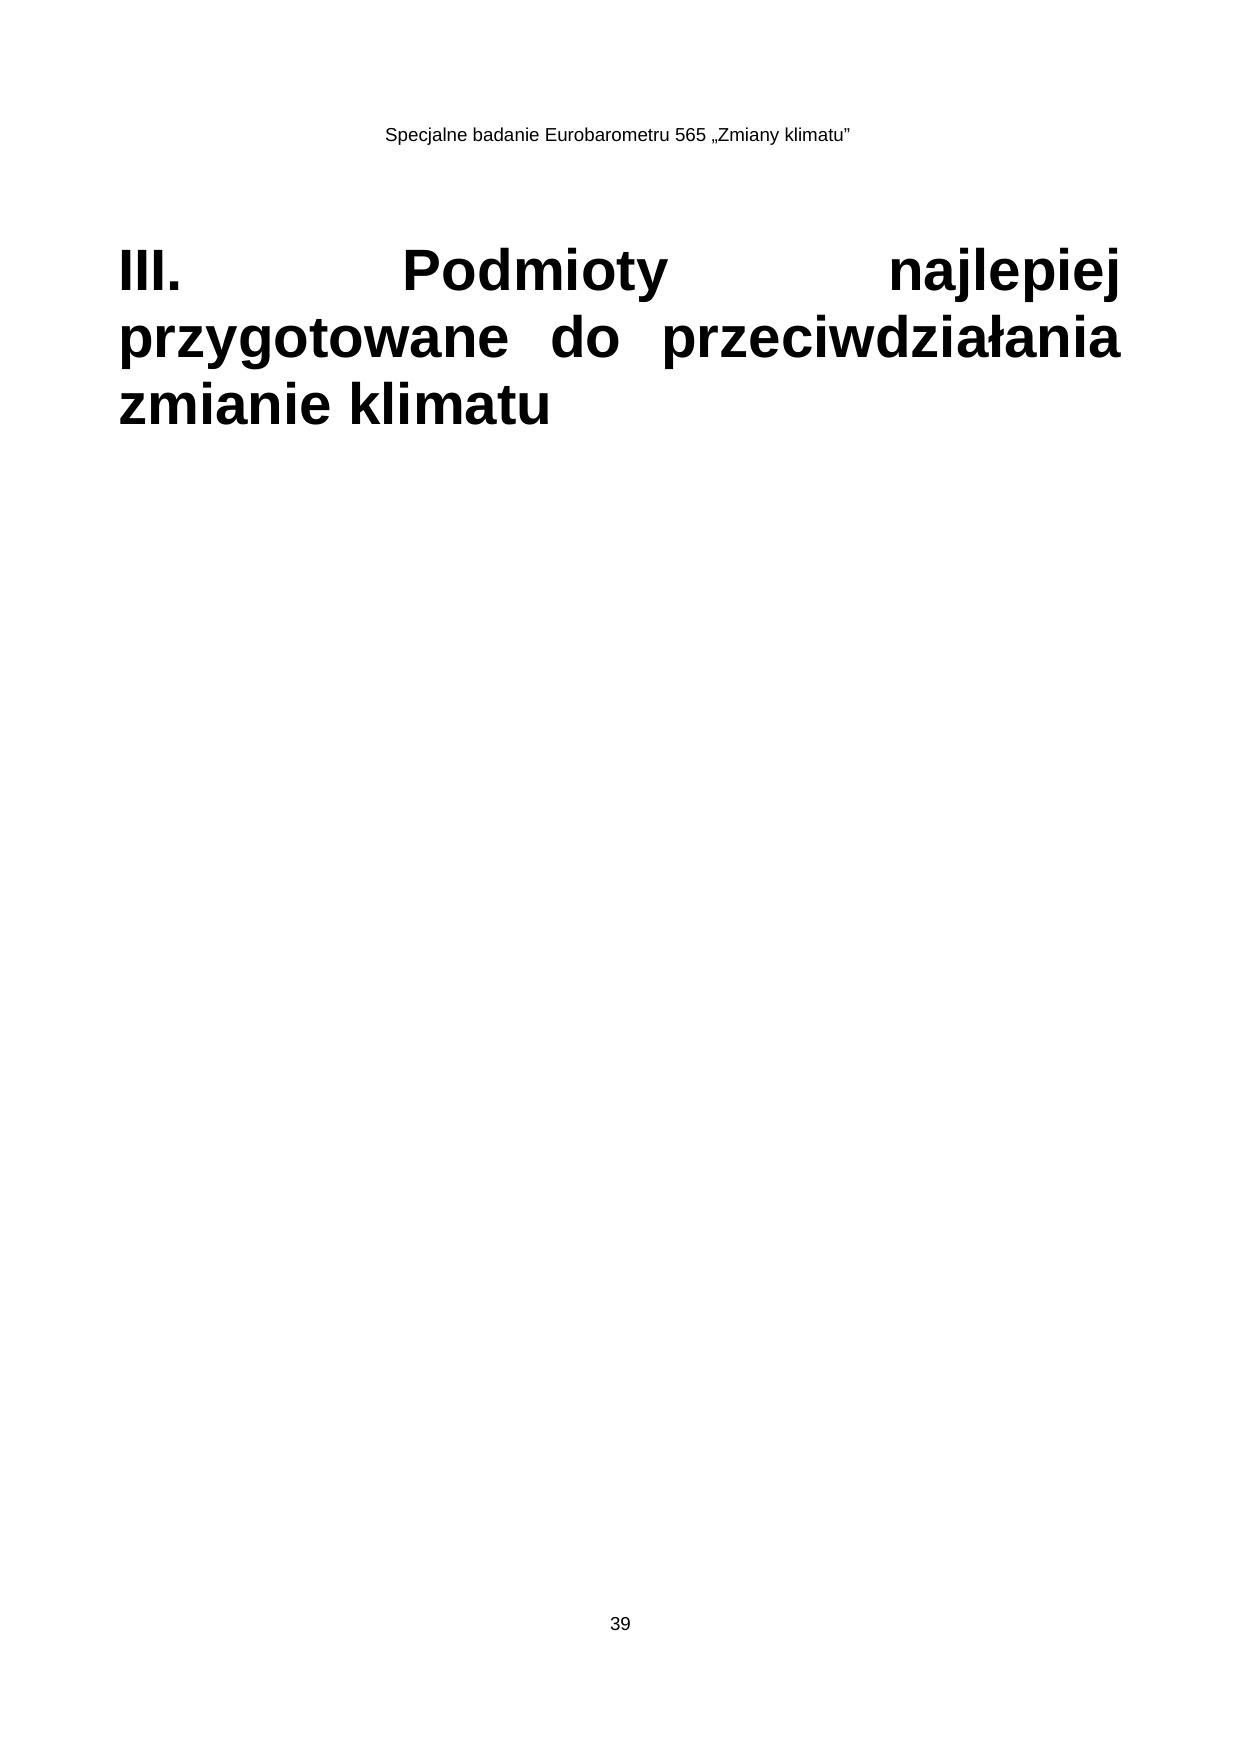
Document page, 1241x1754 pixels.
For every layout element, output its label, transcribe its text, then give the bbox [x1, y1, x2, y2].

subtitle III. Podmioty najlepiej przygotowane do przeciwdziałania zmianie klimatu [118, 236, 1122, 437]
